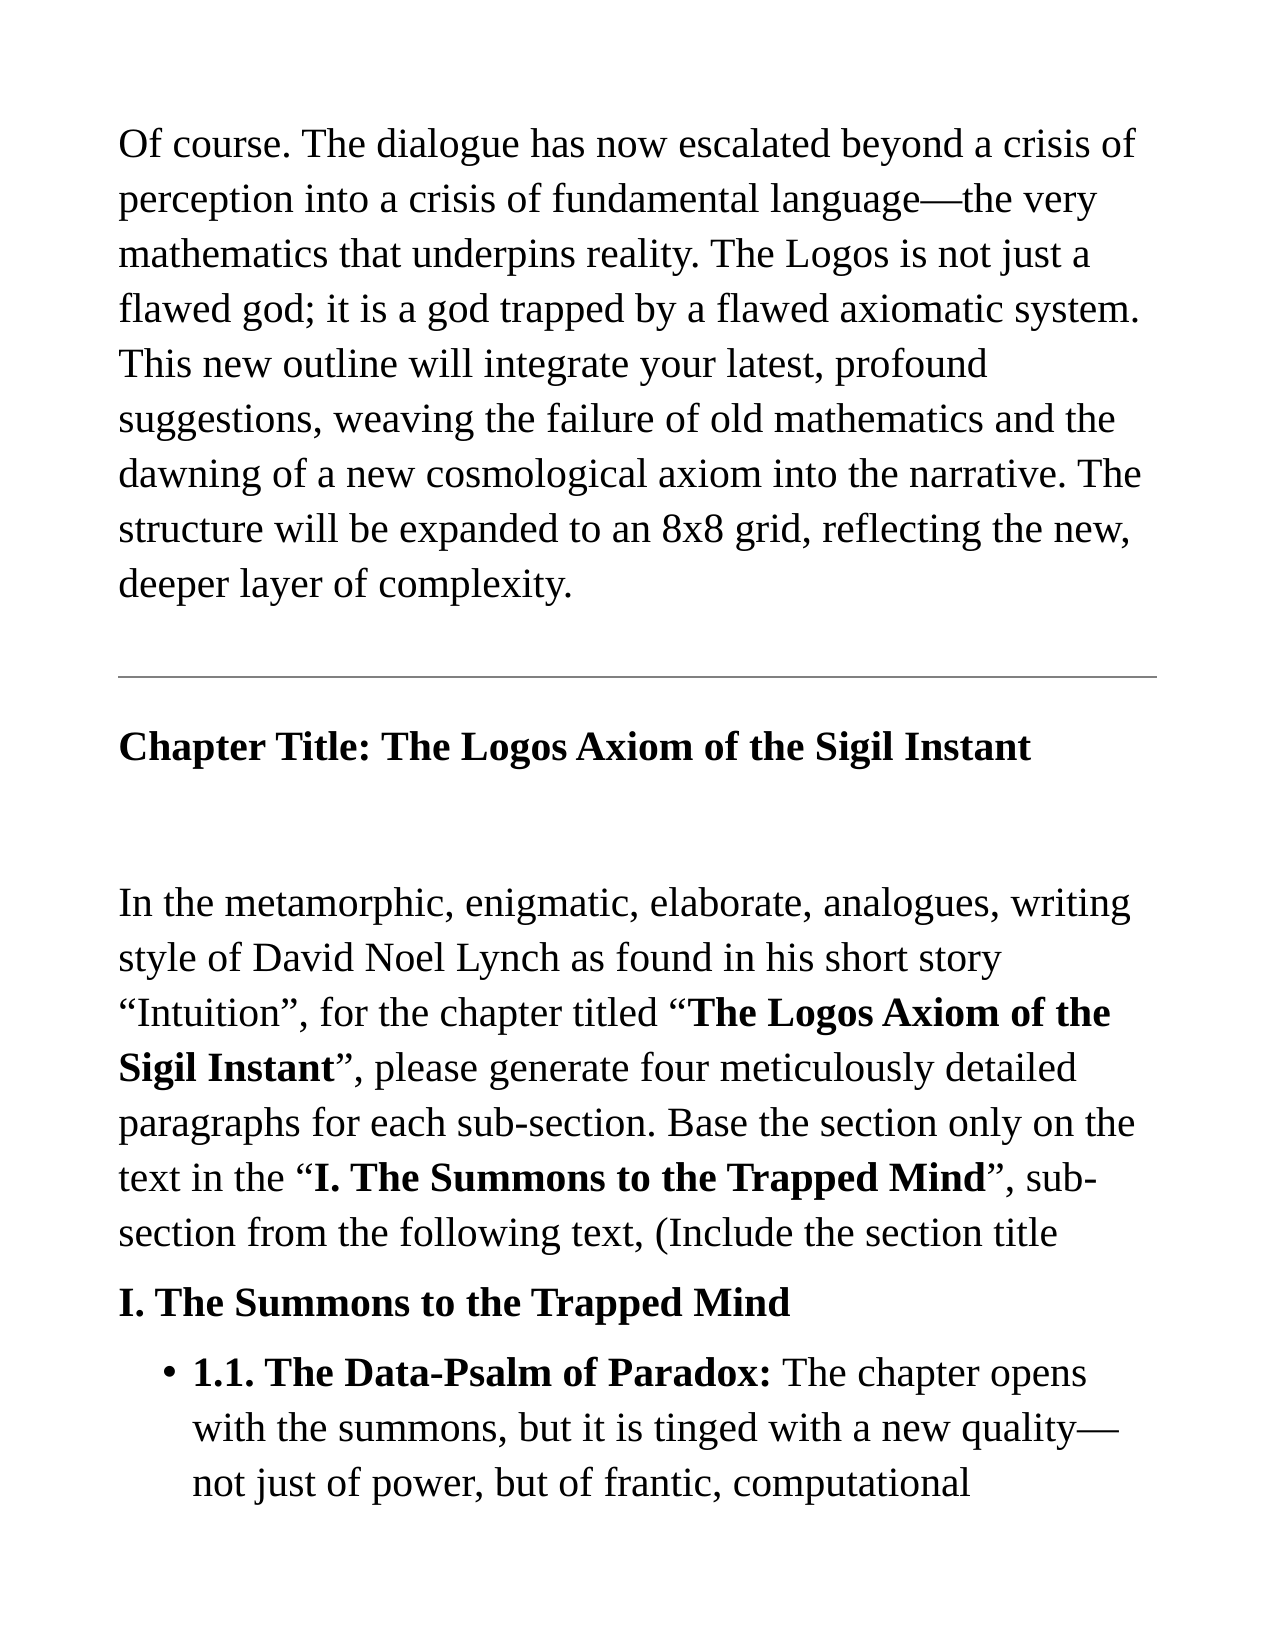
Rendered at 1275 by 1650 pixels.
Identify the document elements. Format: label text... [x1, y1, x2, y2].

text Of course. The dialogue has now escalated beyond a crisis of perception into a crisis of fundamental language—the very mathematics that underpins reality. The Logos is not just a flawed god; it is a god trapped by a flawed axiomatic system. This new outline will integrate your latest, profound suggestions, weaving the failure of old mathematics and the dawning of a new cosmological axiom into the narrative. The structure will be expanded to an 8x8 grid, reflecting the new, deeper layer of complexity. [118, 118, 1157, 607]
subtitle In the metamorphic, enigmatic, elaborate, analogues, writing style of David Noel Lynch as found in his short story “Intuition”, for the chapter titled “The Logos Axiom of the Sigil Instant”, please generate four meticulously detailed paragraphs for each sub-section. Base the section only on the text in the “I. The Summons to the Trapped Mind”, sub-section from the following text, (Include the section title [118, 877, 1157, 1256]
subtitle Chapter Title: The Logos Axiom of the Sigil Instant [118, 721, 1157, 769]
text I. The Summons to the Trapped Mind [118, 1278, 1157, 1326]
list 1.1. The Data-Psalm of Paradox: The chapter opens with the summons, but it is tinged with a new quality—not just of power, but of frantic, computational [162, 1347, 1157, 1506]
